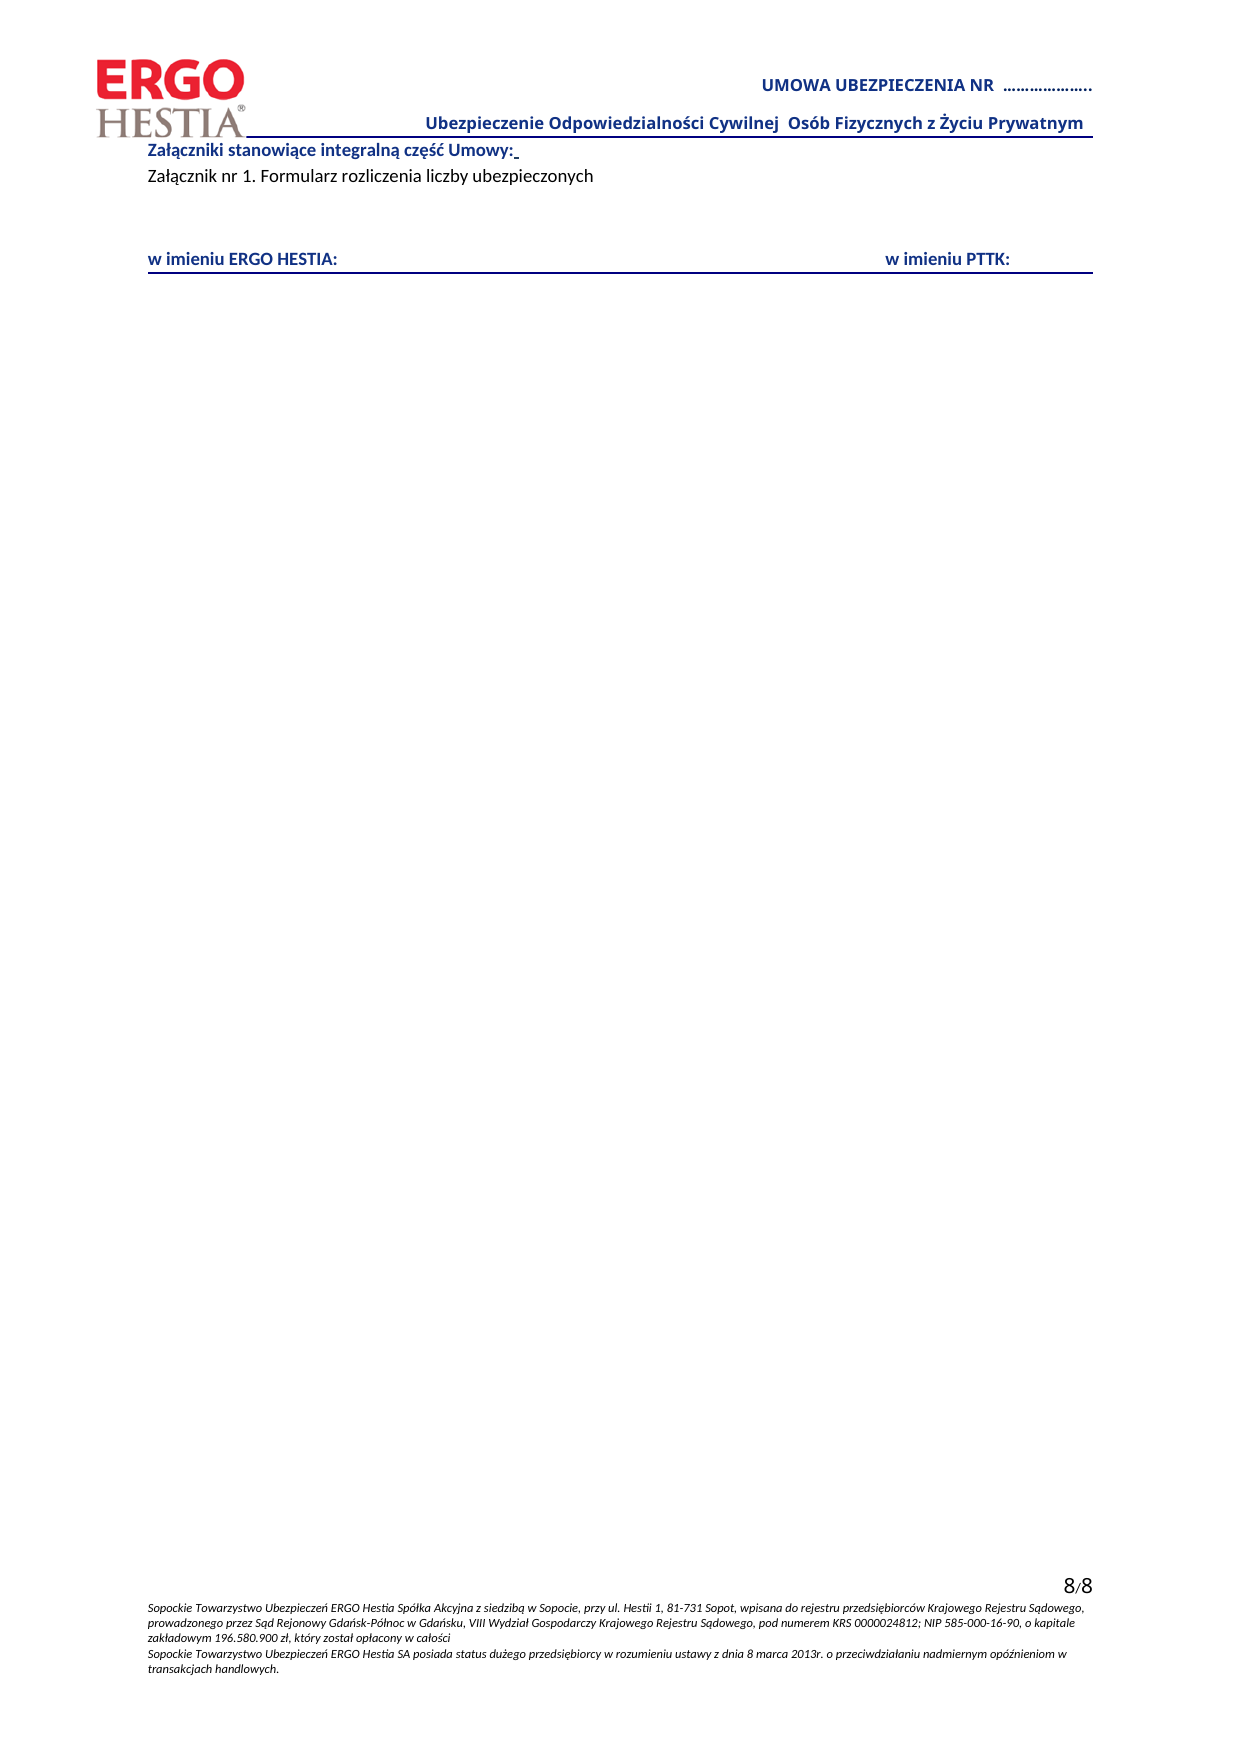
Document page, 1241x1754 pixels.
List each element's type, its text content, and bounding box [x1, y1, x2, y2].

text Załączniki stanowiące integralną część Umowy: [148, 138, 1093, 161]
text Załącznik nr 1. Formularz rozliczenia liczby ubezpieczonych [148, 164, 1093, 187]
picture [95, 59, 247, 138]
text w imieniu ERGO HESTIA: w imieniu PTTK: [148, 247, 1093, 272]
